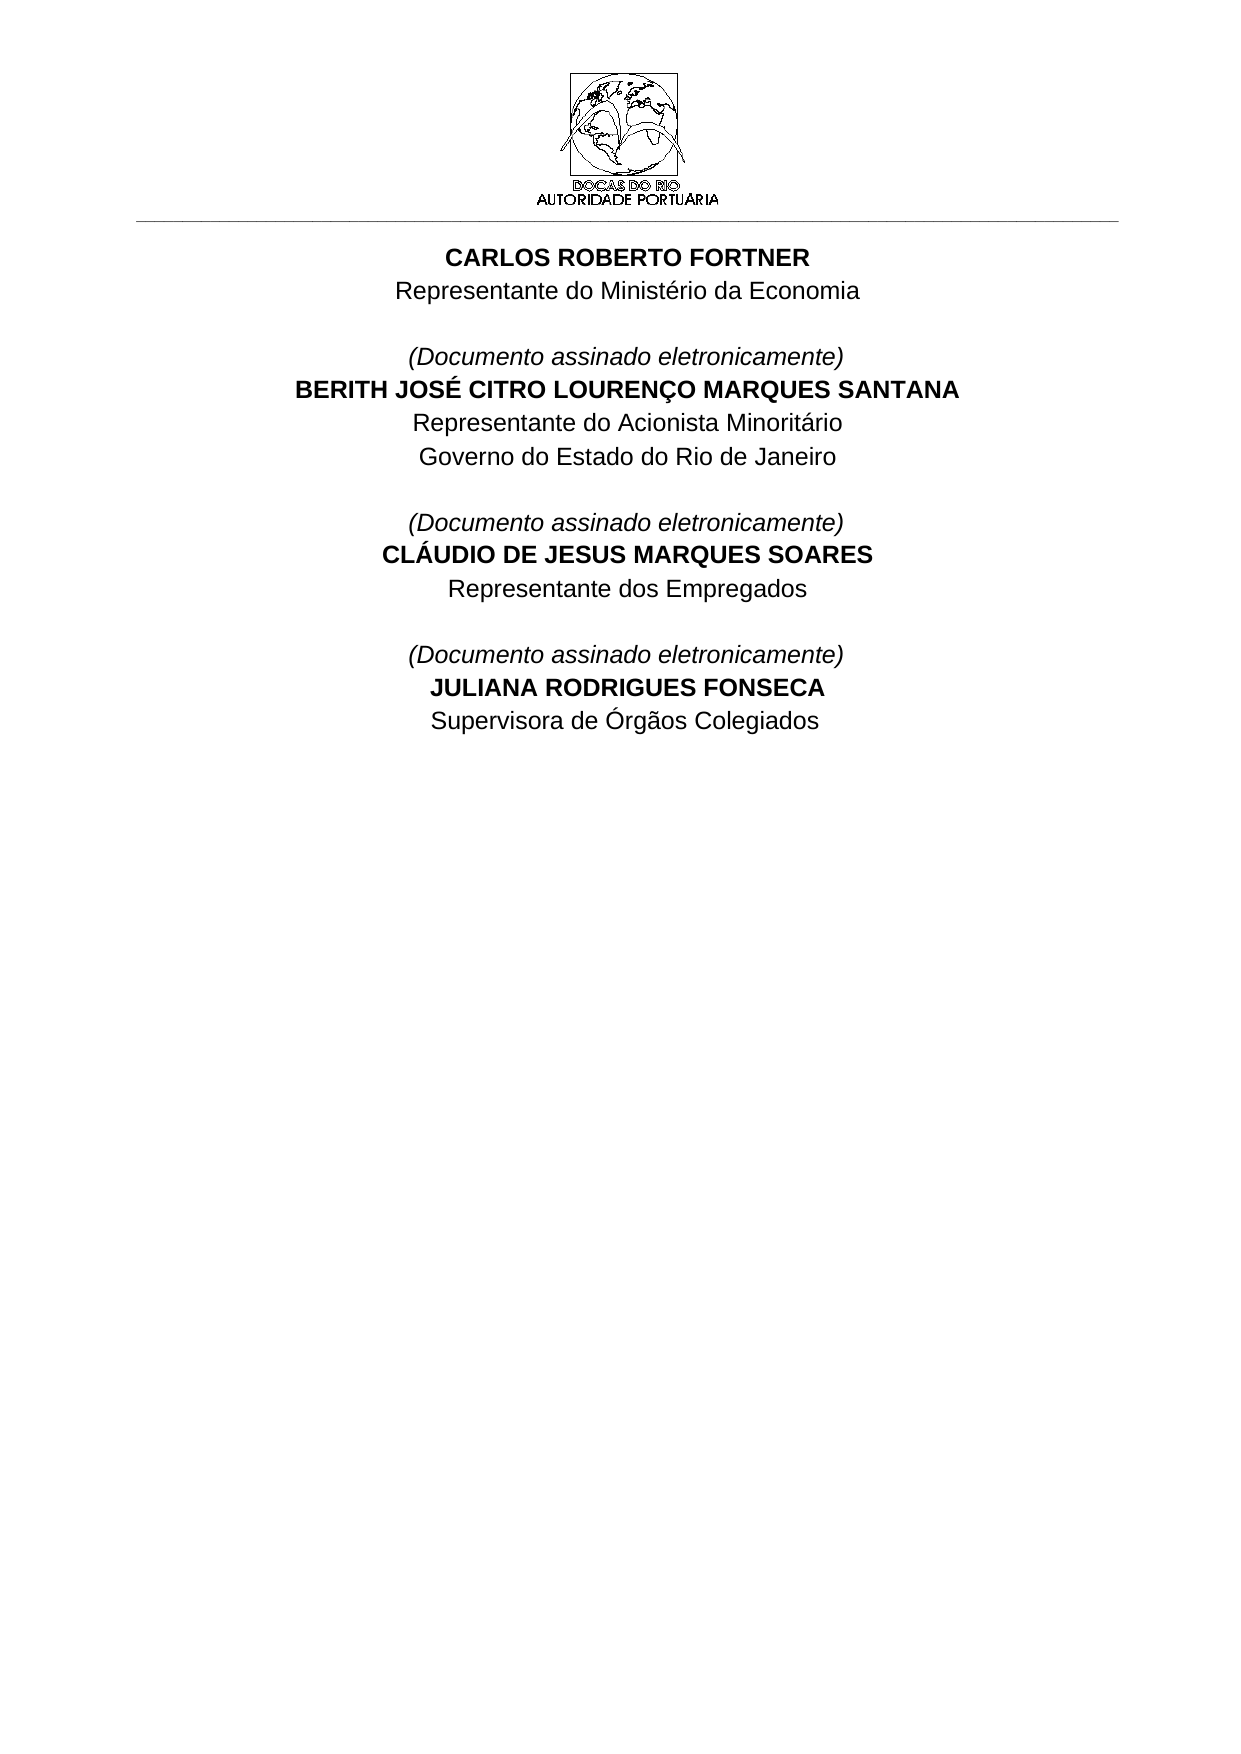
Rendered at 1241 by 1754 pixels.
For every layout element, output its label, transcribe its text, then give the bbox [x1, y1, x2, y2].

text Representante dos Empregados [133, 573, 1122, 602]
text (Documento assinado eletronicamente) [133, 342, 1122, 371]
text CLÁUDIO DE JESUS MARQUES SOARES [133, 541, 1122, 569]
text Representante do Ministério da Economia [133, 276, 1122, 305]
text CARLOS ROBERTO FORTNER [133, 243, 1122, 272]
text BERITH JOSÉ CITRO LOURENÇO MARQUES SANTANA [133, 375, 1122, 404]
text Governo do Estado do Rio de Janeiro [133, 441, 1122, 470]
text (Documento assinado eletronicamente) [133, 507, 1122, 536]
text Supervisora de Órgãos Colegiados [133, 706, 1117, 734]
text Representante do Acionista Minoritário [133, 408, 1122, 437]
text (Documento assinado eletronicamente) [133, 639, 1122, 668]
text JULIANA RODRIGUES FONSECA [133, 673, 1122, 701]
